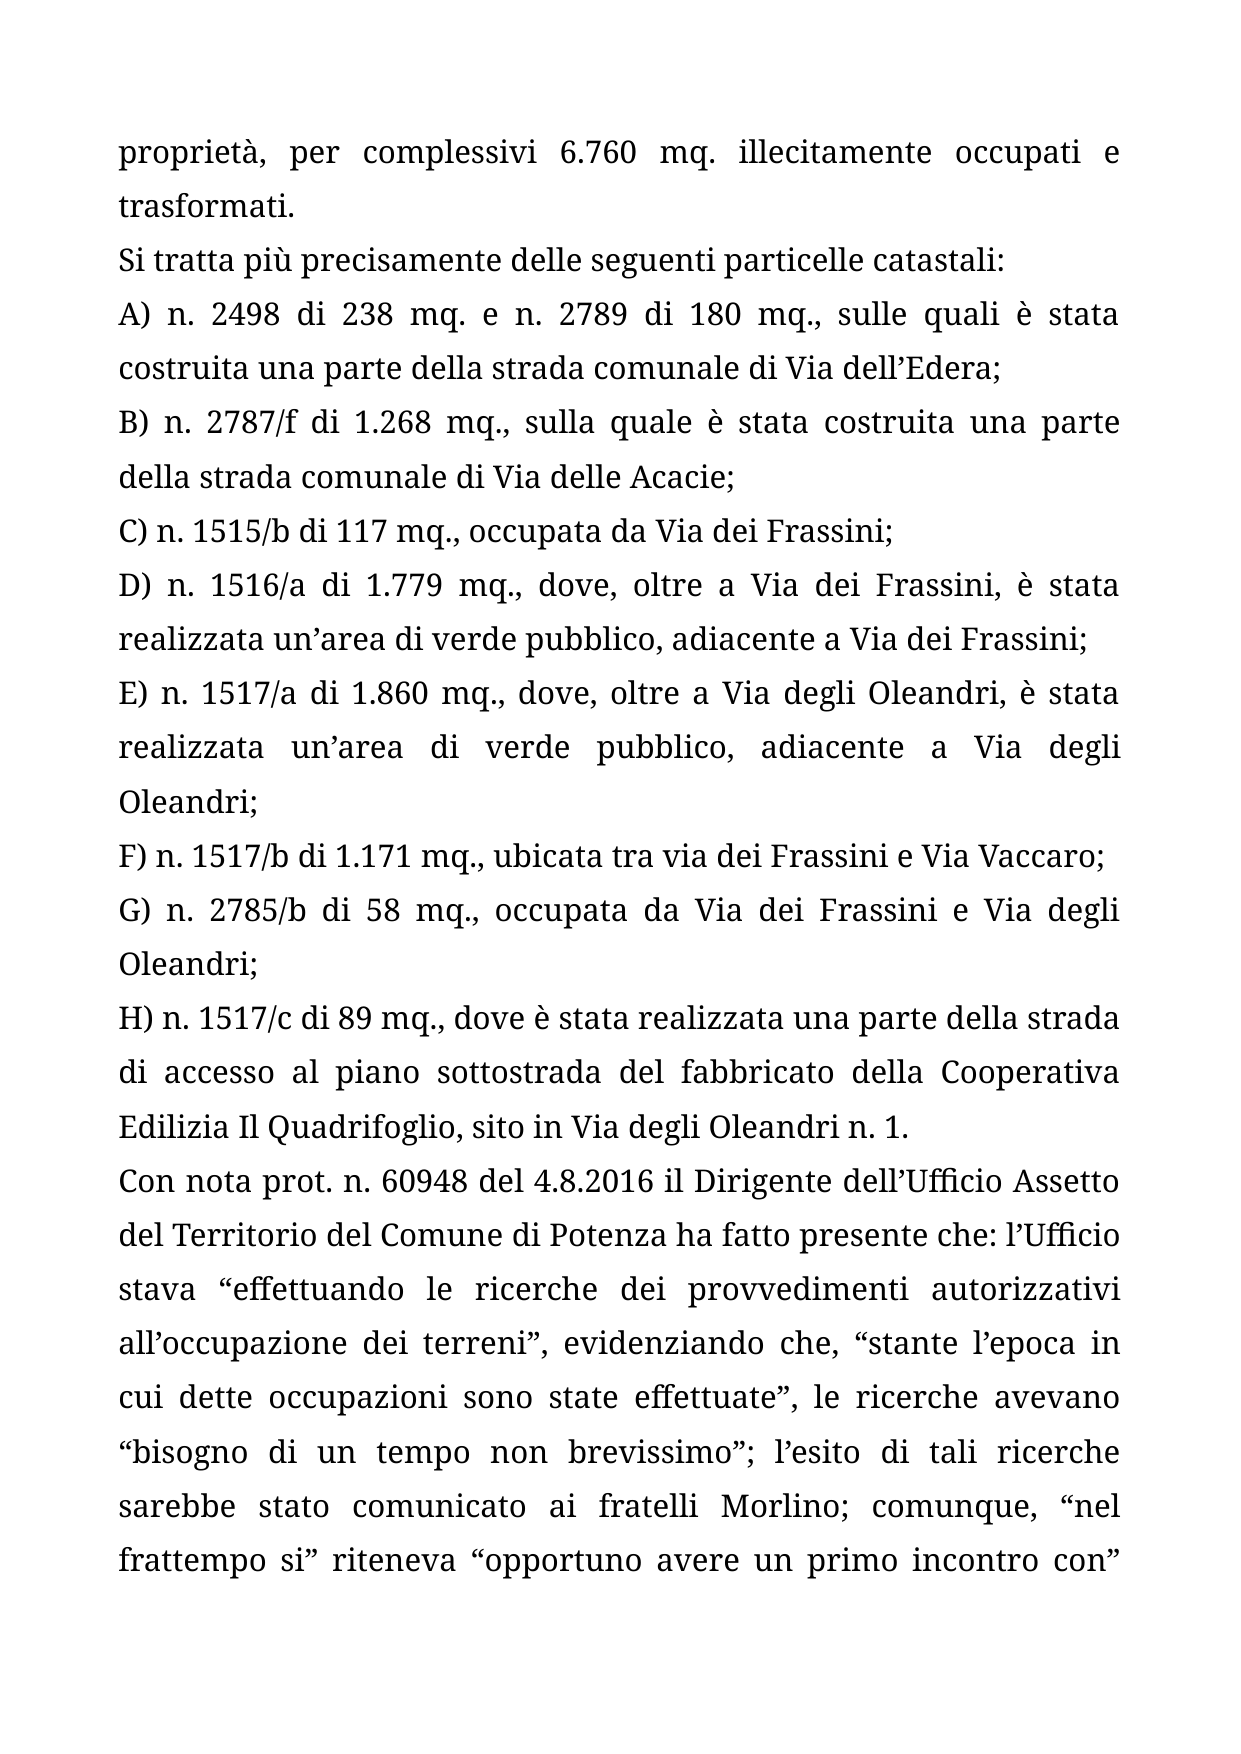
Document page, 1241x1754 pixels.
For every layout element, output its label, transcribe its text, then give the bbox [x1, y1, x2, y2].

text proprietà, per complessivi 6.760 mq. illecitamente occupati e trasformati. [118, 118, 1122, 226]
text D) n. 1516/a di 1.779 mq., dove, oltre a Via dei Frassini, è stata realizzata un’area di verde pubblico, adiacente a Via dei Frassini; [118, 551, 1122, 660]
text B) n. 2787/f di 1.268 mq., sulla quale è stata costruita una parte della strada comunale di Via delle Acacie; [118, 389, 1122, 497]
text A) n. 2498 di 238 mq. e n. 2789 di 180 mq., sulle quali è stata costruita una parte della strada comunale di Via dell’Edera; [118, 281, 1122, 389]
text C) n. 1515/b di 117 mq., occupata da Via dei Frassini; [118, 497, 1122, 551]
text H) n. 1517/c di 89 mq., dove è stata realizzata una parte della strada di accesso al piano sottostrada del fabbricato della Cooperativa Edilizia Il Quadrifoglio, sito in Via degli Oleandri n. 1. [118, 985, 1122, 1147]
text E) n. 1517/a di 1.860 mq., dove, oltre a Via degli Oleandri, è stata realizzata un’area di verde pubblico, adiacente a Via degli Oleandri; [118, 660, 1122, 822]
text Si tratta più precisamente delle seguenti particelle catastali: [118, 226, 1122, 281]
text G) n. 2785/b di 58 mq., occupata da Via dei Frassini e Via degli Oleandri; [118, 876, 1122, 985]
text F) n. 1517/b di 1.171 mq., ubicata tra via dei Frassini e Via Vaccaro; [118, 822, 1122, 876]
text Con nota prot. n. 60948 del 4.8.2016 il Dirigente dell’Ufficio Assetto del Territorio del Comune di Potenza ha fatto presente che: l’Ufficio stava “effettuando le ricerche dei provvedimenti autorizzativi all’occupazione dei terreni”, evidenziando che, “stante l’epoca in cui dette occupazioni sono state effettuate”, le ricerche avevano “bisogno di un tempo non brevissimo”; l’esito di tali ricerche sarebbe stato comunicato ai fratelli Morlino; comunque, “nel frattempo si” riteneva “opportuno avere un primo incontro con” [118, 1147, 1122, 1581]
